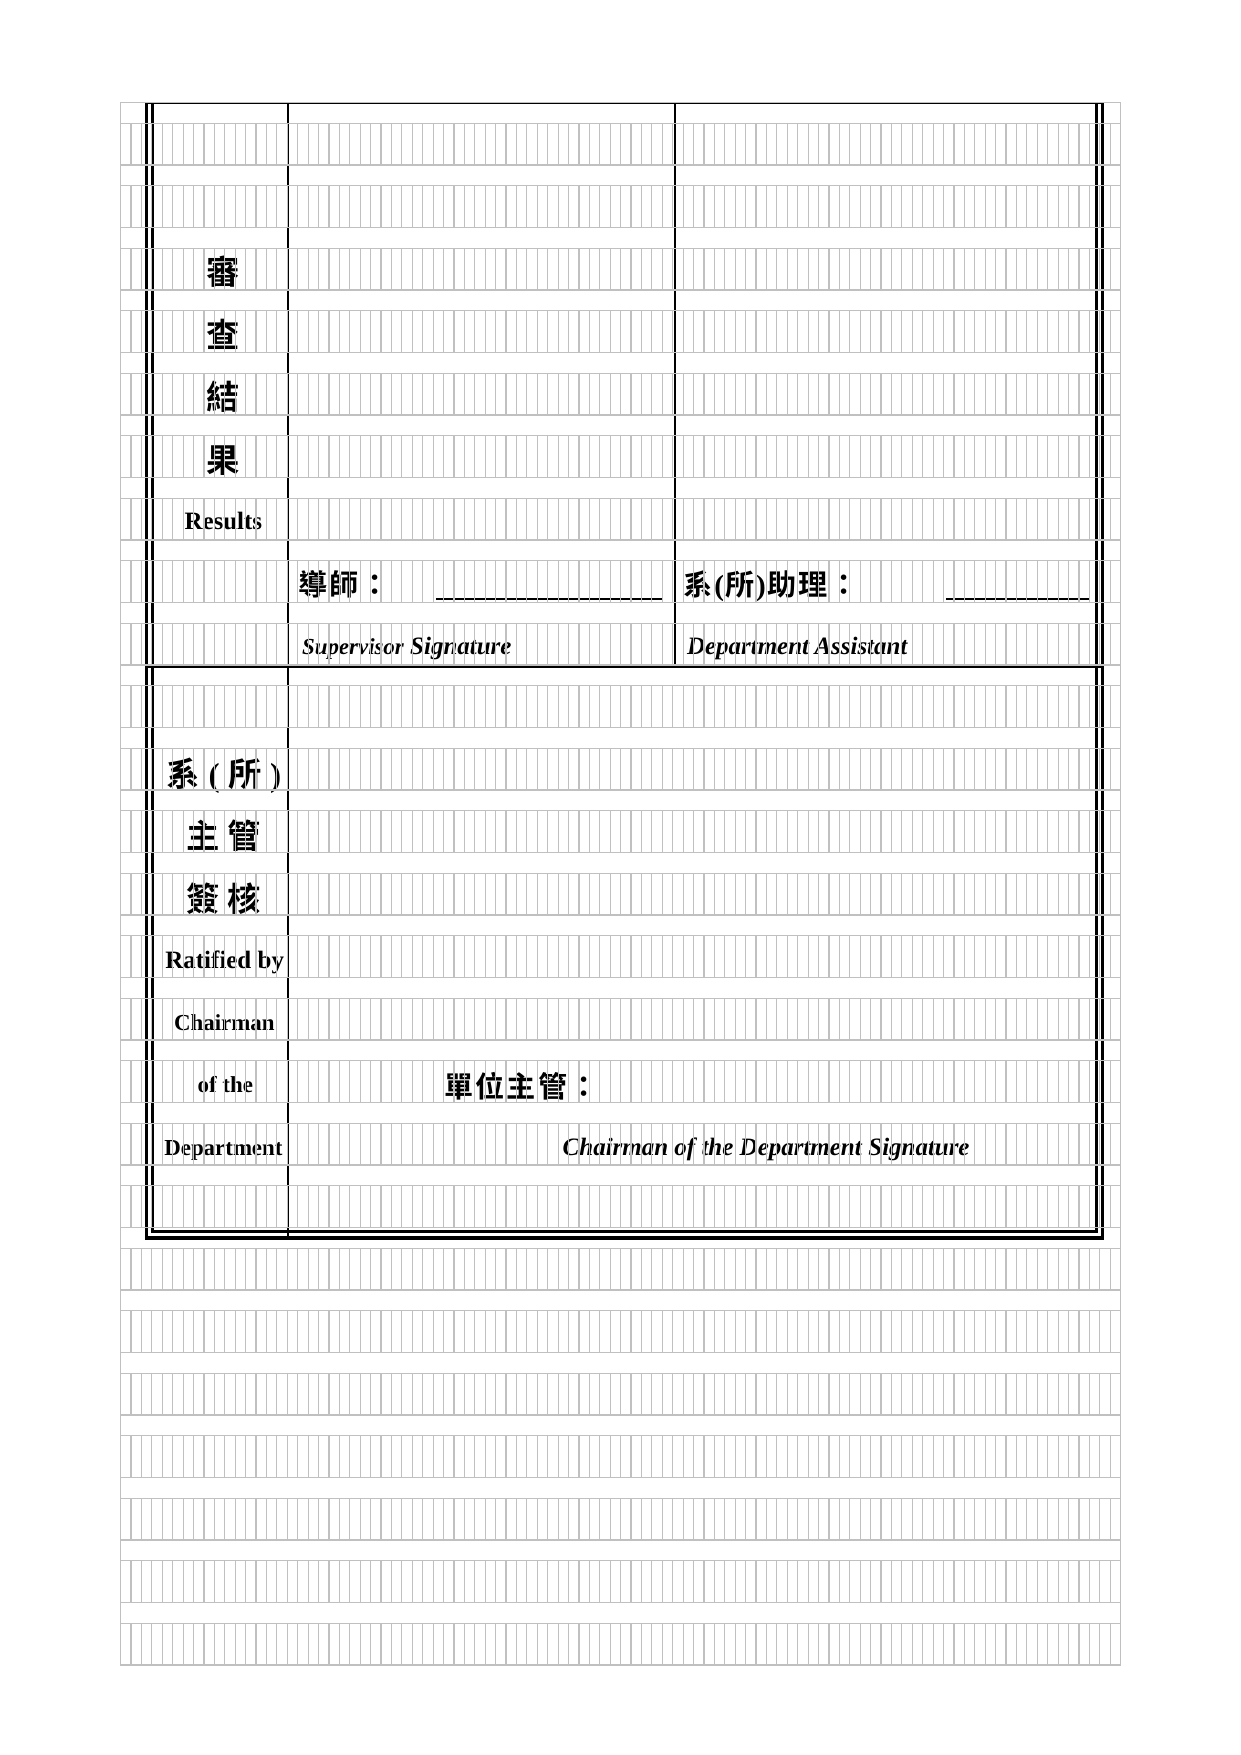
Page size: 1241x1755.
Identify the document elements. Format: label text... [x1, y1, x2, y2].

table_cell 審 查 結 果 Results [163, 249, 172, 289]
table_cell 審 查 結 果 Results [154, 541, 287, 560]
table_cell 審 查 結 果 Results [277, 499, 287, 539]
table_cell 審 查 結 果 Results [205, 374, 214, 414]
table_cell 審 查 結 果 Results [173, 124, 183, 164]
table_cell 審 查 結 果 Results [173, 249, 183, 289]
table_cell 審 查 結 果 Results [173, 186, 183, 227]
table_cell 導師： Supervisor Signature [289, 478, 674, 498]
table_cell 審 查 結 果 Results [246, 436, 255, 477]
table_cell 審 查 結 果 Results [205, 436, 214, 477]
table_cell 審 查 結 果 Results [194, 436, 203, 477]
table_cell 系(所) 主管 簽核 Ratified by Chairman of the Department [154, 916, 287, 935]
table_cell 系(所) 主管 簽核 Ratified by Chairman of the Department [154, 1041, 287, 1060]
table_cell 審 查 結 果 Results [154, 124, 162, 164]
table_cell 審 查 結 果 Results [154, 416, 287, 435]
table_cell 審 查 結 果 Results [184, 249, 193, 289]
table_cell 審 查 結 果 Results [257, 436, 266, 477]
table_cell 審 查 結 果 Results [194, 499, 203, 539]
table_cell 審 查 結 果 Results [154, 478, 287, 498]
table_cell 審 查 結 果 Results [277, 374, 287, 414]
table_cell 審 查 結 果 Results [257, 561, 266, 602]
table_cell 導師： Supervisor Signature [289, 291, 674, 310]
table_cell 審 查 結 果 Results [173, 311, 183, 352]
table_cell 審 查 結 果 Results [267, 374, 276, 414]
table_cell 審 查 結 果 Results [277, 624, 287, 664]
table_cell 單位主管： Chairman of the Department Signature [289, 728, 1095, 748]
table_cell 審 查 結 果 Results [236, 186, 245, 227]
table_cell 審 查 結 果 Results [236, 249, 245, 289]
table_cell 審 查 結 果 Results [225, 186, 235, 227]
table_cell 系(所)助理： Department Assistant [676, 541, 1095, 560]
table_cell 系(所)助理： Department Assistant [676, 104, 1095, 123]
table_cell 單位主管： Chairman of the Department Signature [289, 1103, 1095, 1123]
table_cell 審 查 結 果 Results [184, 374, 193, 414]
table_cell 審 查 結 果 Results [267, 561, 276, 602]
table_cell 審 查 結 果 Results [215, 499, 224, 539]
table_cell 審 查 結 果 Results [154, 561, 162, 602]
table_cell 審 查 結 果 Results [257, 374, 266, 414]
table_cell 導師： Supervisor Signature [289, 166, 674, 185]
table_cell 審 查 結 果 Results [194, 624, 203, 664]
table_cell 審 查 結 果 Results [246, 249, 255, 289]
table_cell 系(所) 主管 簽核 Ratified by Chairman of the Department [154, 1166, 287, 1185]
table_cell 審 查 結 果 Results [173, 561, 183, 602]
table_cell 單位主管： Chairman of the Department Signature [289, 1041, 1095, 1060]
table_cell 審 查 結 果 Results [215, 374, 224, 414]
table_cell 審 查 結 果 Results [163, 624, 172, 664]
table_cell 審 查 結 果 Results [257, 311, 266, 352]
table_cell 審 查 結 果 Results [154, 166, 287, 185]
table_cell 審 查 結 果 Results [154, 311, 162, 352]
table_cell 審 查 結 果 Results [163, 311, 172, 352]
table_cell 審 查 結 果 Results [194, 311, 203, 352]
table_cell 審 查 結 果 Results [154, 436, 162, 477]
table_cell 審 查 結 果 Results [184, 624, 193, 664]
table_cell 審 查 結 果 Results [225, 124, 235, 164]
table_cell 審 查 結 果 Results [246, 561, 255, 602]
table_cell 審 查 結 果 Results [184, 124, 193, 164]
table_cell 導師： Supervisor Signature [289, 353, 674, 373]
table_cell 審 查 結 果 Results [154, 291, 287, 310]
table_cell 審 查 結 果 Results [184, 436, 193, 477]
table_cell 審 查 結 果 Results [267, 124, 276, 164]
table_cell 單位主管： Chairman of the Department Signature [289, 978, 1095, 998]
table_cell 審 查 結 果 Results [194, 249, 203, 289]
table_cell 審 查 結 果 Results [205, 624, 214, 664]
table_cell 審 查 結 果 Results [215, 124, 224, 164]
table_cell 審 查 結 果 Results [246, 124, 255, 164]
table_cell 系(所) 主管 簽核 Ratified by Chairman of the Department [154, 668, 287, 685]
table_cell 審 查 結 果 Results [205, 311, 214, 352]
table_cell 審 查 結 果 Results [246, 499, 255, 539]
table_cell 系(所) 主管 簽核 Ratified by Chairman of the Department [154, 728, 287, 748]
table_cell 導師： Supervisor Signature [289, 104, 674, 123]
table_cell 審 查 結 果 Results [154, 249, 162, 289]
table_cell 系(所)助理： Department Assistant [676, 228, 1095, 248]
table_cell 審 查 結 果 Results [236, 374, 245, 414]
table_cell 審 查 結 果 Results [194, 186, 203, 227]
table_cell 審 查 結 果 Results [267, 249, 276, 289]
table_cell 審 查 結 果 Results [236, 436, 245, 477]
table_cell 導師： Supervisor Signature [289, 603, 674, 623]
table_cell 審 查 結 果 Results [236, 561, 245, 602]
table_cell 審 查 結 果 Results [267, 436, 276, 477]
table_cell 系(所) 主管 簽核 Ratified by Chairman of the Department [154, 1103, 287, 1123]
table_cell 導師： Supervisor Signature [289, 541, 674, 560]
table_cell 審 查 結 果 Results [215, 186, 224, 227]
table_cell 審 查 結 果 Results [257, 249, 266, 289]
table_cell 審 查 結 果 Results [267, 186, 276, 227]
table_cell 審 查 結 果 Results [257, 624, 266, 664]
table_cell 審 查 結 果 Results [267, 499, 276, 539]
table_cell 審 查 結 果 Results [257, 186, 266, 227]
table_cell 審 查 結 果 Results [173, 499, 183, 539]
table_cell 審 查 結 果 Results [154, 499, 162, 539]
table_cell 審 查 結 果 Results [163, 374, 172, 414]
table_cell 審 查 結 果 Results [225, 561, 235, 602]
table_cell 審 查 結 果 Results [236, 624, 245, 664]
table_cell 審 查 結 果 Results [246, 374, 255, 414]
table_cell 單位主管： Chairman of the Department Signature [289, 668, 1095, 685]
table_cell 審 查 結 果 Results [277, 124, 287, 164]
table_cell 審 查 結 果 Results [184, 311, 193, 352]
table_cell 審 查 結 果 Results [194, 374, 203, 414]
table_cell 單位主管： Chairman of the Department Signature [289, 853, 1095, 873]
table_cell 審 查 結 果 Results [205, 186, 214, 227]
table_cell 審 查 結 果 Results [205, 561, 214, 602]
table_cell 系(所) 主管 簽核 Ratified by Chairman of the Department [154, 853, 287, 873]
table_cell 審 查 結 果 Results [246, 186, 255, 227]
table_cell 審 查 結 果 Results [215, 624, 224, 664]
table_cell 審 查 結 果 Results [154, 603, 287, 623]
table_cell 審 查 結 果 Results [163, 124, 172, 164]
table_cell 審 查 結 果 Results [173, 436, 183, 477]
table_cell 系(所)助理： Department Assistant [676, 416, 1095, 435]
table_cell 審 查 結 果 Results [154, 353, 287, 373]
table_cell 系(所)助理： Department Assistant [676, 166, 1095, 185]
table_cell 審 查 結 果 Results [194, 561, 203, 602]
table_cell 審 查 結 果 Results [246, 624, 255, 664]
table_cell 導師： Supervisor Signature [289, 228, 674, 248]
table_cell 系(所)助理： Department Assistant [676, 353, 1095, 373]
table_cell 審 查 結 果 Results [184, 186, 193, 227]
table_cell 審 查 結 果 Results [154, 186, 162, 227]
table_cell 審 查 結 果 Results [267, 311, 276, 352]
table_cell 審 查 結 果 Results [236, 124, 245, 164]
table_cell 審 查 結 果 Results [277, 561, 287, 602]
table_cell 審 查 結 果 Results [184, 561, 193, 602]
table_cell 審 查 結 果 Results [173, 624, 183, 664]
table_cell 單位主管： Chairman of the Department Signature [289, 1166, 1095, 1185]
table_cell 審 查 結 果 Results [173, 374, 183, 414]
table_cell 系(所) 主管 簽核 Ratified by Chairman of the Department [154, 791, 287, 810]
table_cell 審 查 結 果 Results [205, 124, 214, 164]
table_cell 單位主管： Chairman of the Department Signature [289, 791, 1095, 810]
table_cell 審 查 結 果 Results [267, 624, 276, 664]
table_cell 審 查 結 果 Results [277, 186, 287, 227]
table_cell 審 查 結 果 Results [205, 499, 214, 539]
table_cell 系(所)助理： Department Assistant [676, 478, 1095, 498]
table_cell 審 查 結 果 Results [236, 311, 245, 352]
table_cell 導師： Supervisor Signature [289, 416, 674, 435]
table_cell 審 查 結 果 Results [194, 124, 203, 164]
table_cell 審 查 結 果 Results [257, 124, 266, 164]
table_cell 審 查 結 果 Results [163, 436, 172, 477]
table_cell 審 查 結 果 Results [257, 499, 266, 539]
table_cell 審 查 結 果 Results [277, 249, 287, 289]
table_cell 審 查 結 果 Results [215, 561, 224, 602]
table_cell 審 查 結 果 Results [163, 186, 172, 227]
table_cell 審 查 結 果 Results [225, 624, 235, 664]
table_cell 審 查 結 果 Results [277, 311, 287, 352]
table_cell 審 查 結 果 Results [277, 436, 287, 477]
table_cell 審 查 結 果 Results [236, 499, 245, 539]
table_cell 審 查 結 果 Results [163, 499, 172, 539]
table_cell 審 查 結 果 Results [246, 311, 255, 352]
table_cell 系(所)助理： Department Assistant [676, 603, 1095, 623]
table_cell 系(所) 主管 簽核 Ratified by Chairman of the Department [154, 978, 287, 998]
table_cell 審 查 結 果 Results [154, 228, 287, 248]
table_cell 審 查 結 果 Results [154, 374, 162, 414]
table_cell 審 查 結 果 Results [163, 561, 172, 602]
table_cell 審 查 結 果 Results [205, 249, 214, 289]
table_cell 單位主管： Chairman of the Department Signature [289, 916, 1095, 935]
table_cell 系(所)助理： Department Assistant [676, 291, 1095, 310]
table_cell 審 查 結 果 Results [154, 104, 287, 123]
table_cell 審 查 結 果 Results [154, 624, 162, 664]
